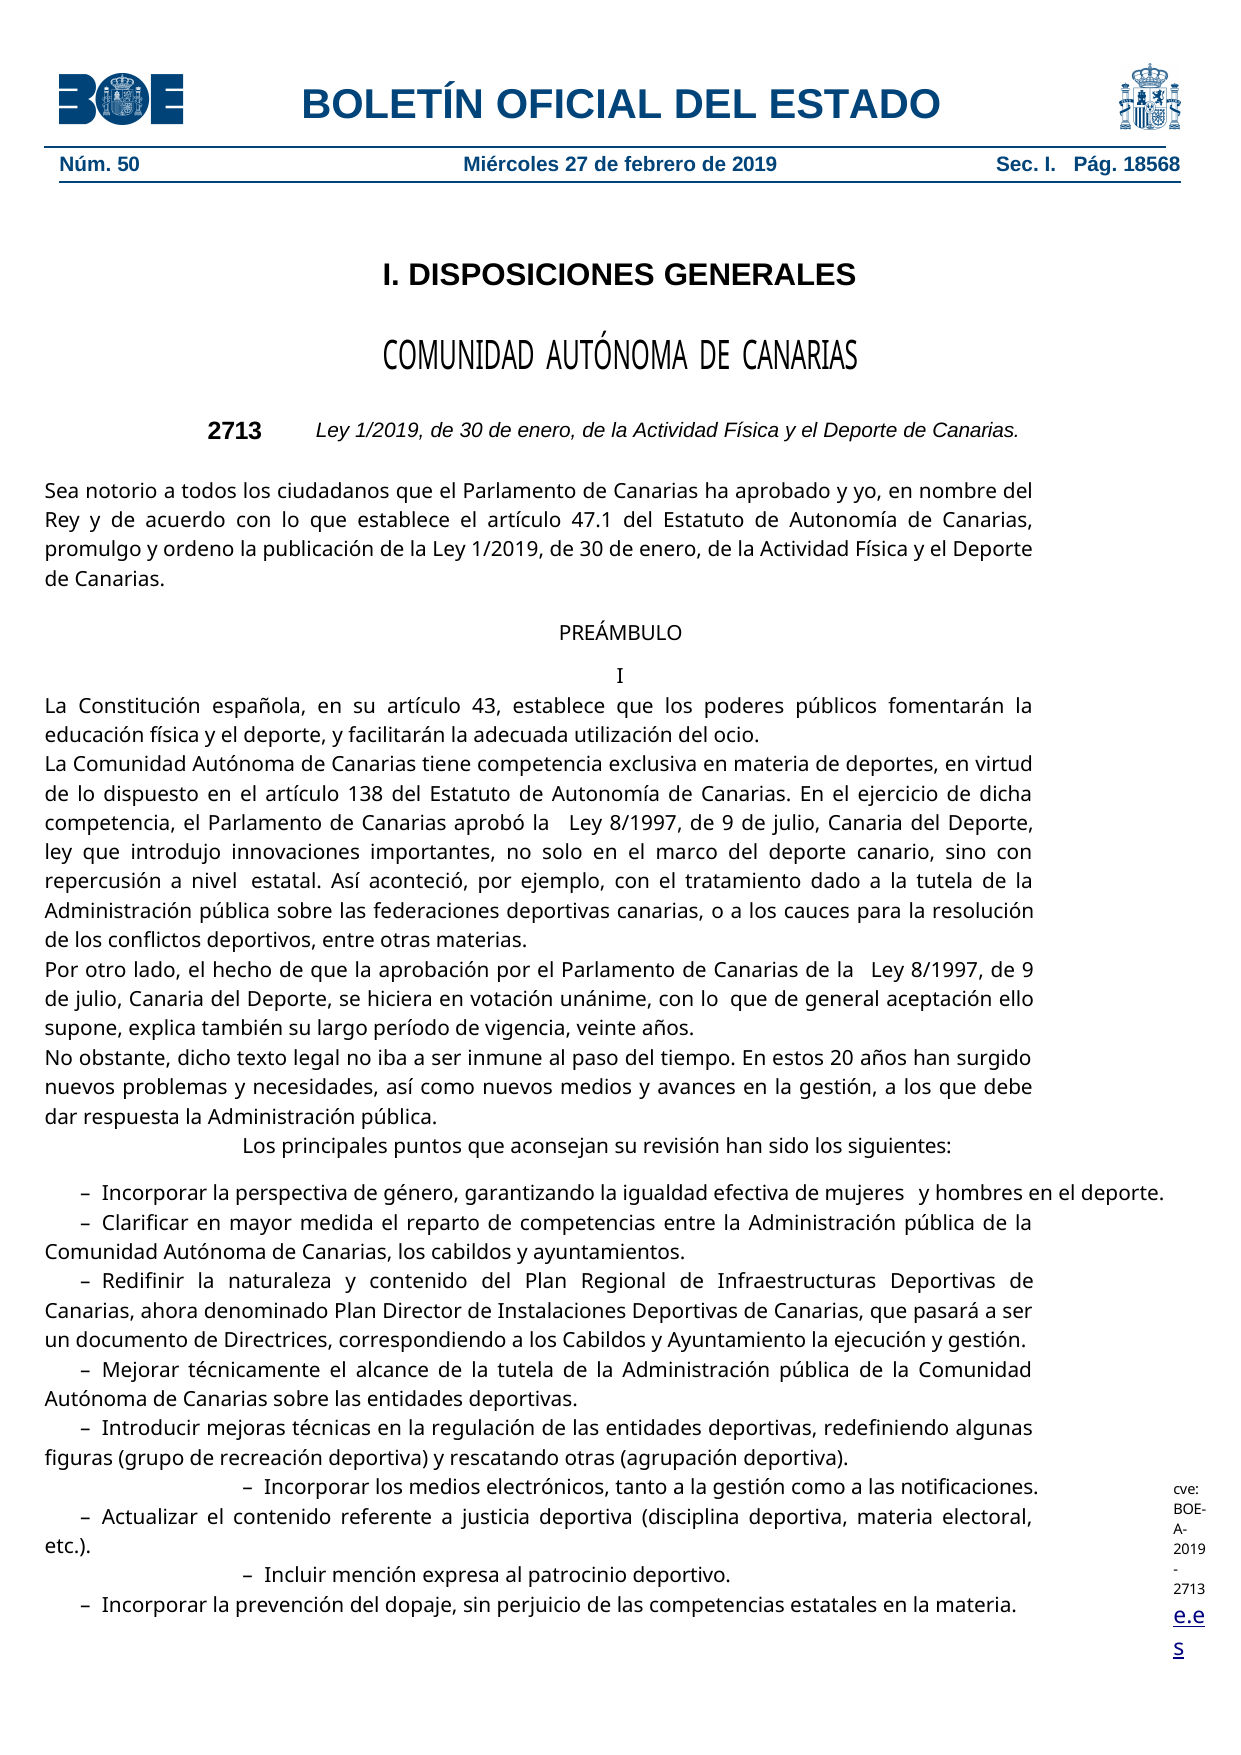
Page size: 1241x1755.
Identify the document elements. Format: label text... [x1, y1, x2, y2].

text I. DISPOSICIONES GENERALES [382, 256, 1196, 291]
text La Constitución española, en su artículo 43, establece que los poderes públicos fomentarán la educación física y el deporte, y facilitarán la adecuada utilización del ocio. [44, 691, 1034, 748]
text PREÁMBULO I [554, 604, 686, 690]
list Introducir mejoras técnicas en la regulación de las entidades deportivas, redefiniendo algunas figuras (grupo de recreación deportiva) y rescatando otras (agrupación deportiva). [44, 1413, 1034, 1471]
list Verificable en http://www.boe.es [1173, 1599, 1209, 1688]
text Los principales puntos que aconsejan su revisión han sido los siguientes: [242, 1131, 1196, 1160]
text Por otro lado, el hecho de que la aprobación por el Parlamento de Canarias de la Ley 8/1997, de 9 de julio, Canaria del Deporte, se hiciera en votación unánime, con lo que de general aceptación ello supone, explica también su largo período de vigencia, veinte años. [44, 955, 1034, 1042]
text COMUNIDAD AUTÓNOMA DE CANARIAS [172, 326, 1068, 382]
list Incorporar la prevención del dopaje, sin perjuicio de las competencias estatales en la materia. [44, 1590, 1171, 1618]
list Redifinir la naturaleza y contenido del Plan Regional de Infraestructuras Deportivas de Canarias, ahora denominado Plan Director de Instalaciones Deportivas de Canarias, que pasará a ser un documento de Directrices, correspondiendo a los Cabildos y Ayuntamiento la ejecución y gestión. [44, 1267, 1034, 1353]
list Mejorar técnicamente el alcance de la tutela de la Administración pública de la Comunidad Autónoma de Canarias sobre las entidades deportivas. [44, 1355, 1034, 1412]
list Incorporar la perspectiva de género, garantizando la igualdad efectiva de mujeres y hombres en el deporte. [44, 1178, 1196, 1207]
table_header Ley 1/2019, de 30 de enero, de la Actividad Física y el Deporte de Canarias. [289, 419, 1026, 447]
list Clarificar en mayor medida el reparto de competencias entre la Administración pública de la Comunidad Autónoma de Canarias, los cabildos y ayuntamientos. [44, 1208, 1034, 1266]
list Actualizar el contenido referente a justicia deportiva (disciplina deportiva, materia electoral, etc.). [44, 1502, 1034, 1559]
list Incluir mención expresa al patrocinio deportivo. [242, 1560, 1171, 1589]
table_header 2713 [202, 419, 289, 447]
text No obstante, dicho texto legal no iba a ser inmune al paso del tiempo. En estos 20 años han surgido nuevos problemas y necesidades, así como nuevos medios y avances en la gestión, a los que debe dar respuesta la Administración pública. [44, 1043, 1034, 1130]
text Sea notorio a todos los ciudadanos que el Parlamento de Canarias ha aprobado y yo, en nombre del Rey y de acuerdo con lo que establece el artículo 47.1 del Estatuto de Autonomía de Canarias, promulgo y ordeno la publicación de la Ley 1/2019, de 30 de enero, de la Actividad Física y el Deporte de Canarias. [44, 476, 1034, 592]
list Incorporar los medios electrónicos, tanto a la gestión como a las notificaciones. [242, 1472, 1196, 1501]
text La Comunidad Autónoma de Canarias tiene competencia exclusiva en materia de deportes, en virtud de lo dispuesto en el artículo 138 del Estatuto de Autonomía de Canarias. En el ejercicio de dicha competencia, el Parlamento de Canarias aprobó la Ley 8/1997, de 9 de julio, Canaria del Deporte, ley que introdujo innovaciones importantes, no solo en el marco del deporte canario, sino con repercusión a nivel estatal. Así aconteció, por ejemplo, con el tratamiento dado a la tutela de la Administración pública sobre las federaciones deportivas canarias, o a los cauces para la resolución de los conflictos deportivos, entre otras materias. [44, 749, 1034, 953]
list cve: BOE-A-2019-2713 [1173, 1479, 1209, 1598]
